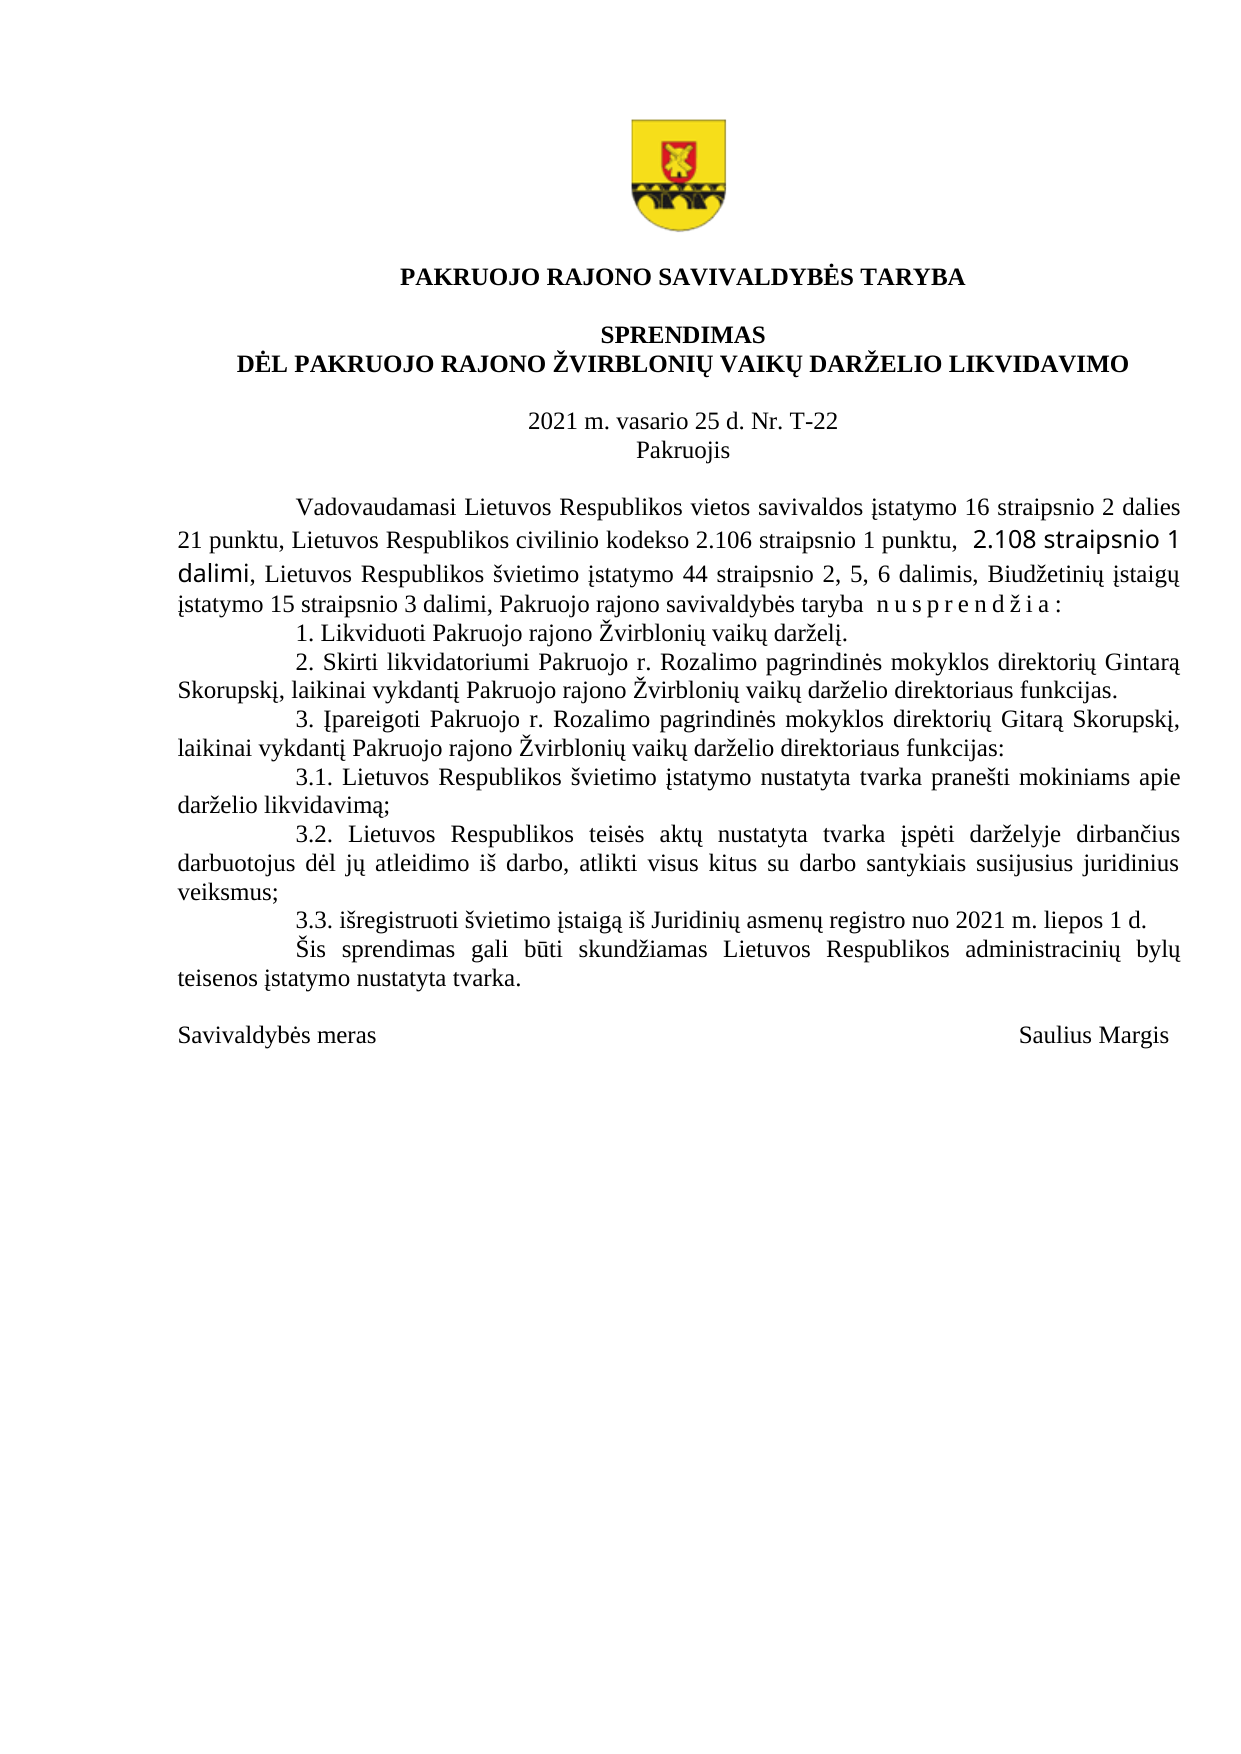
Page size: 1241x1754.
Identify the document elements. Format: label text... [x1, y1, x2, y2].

text Šis sprendimas gali būti skundžiamas Lietuvos Respublikos administracinių bylų teisenos įstatymo nustatyta tvarka. [177, 934, 1181, 992]
table_cell 2021 m. vasario 25 d. Nr. T-22 [166, 406, 1200, 435]
table_cell SPRENDIMAS [166, 320, 1200, 349]
table_cell Pakruojis [166, 435, 1200, 464]
text 2. Skirti likvidatoriumi Pakruojo r. Rozalimo pagrindinės mokyklos direktorių Gintarą Skorupskį, laikinai vykdantį Pakruojo rajono Žvirblonių vaikų darželio direktoriaus funkcijas. [177, 647, 1181, 704]
table_header PAKRUOJO RAJONO SAVIVALDYBĖS TARYBA [166, 263, 1200, 291]
text 3.2. Lietuvos Respublikos teisės aktų nustatyta tvarka įspėti darželyje dirbančius darbuotojus dėl jų atleidimo iš darbo, atlikti visus kitus su darbo santykiais susijusius juridinius veiksmus; [177, 819, 1181, 906]
text 1. Likviduoti Pakruojo rajono Žvirblonių vaikų darželį. [177, 618, 1181, 647]
text 3. Įpareigoti Pakruojo r. Rozalimo pagrindinės mokyklos direktorių Gitarą Skorupskį, laikinai vykdantį Pakruojo rajono Žvirblonių vaikų darželio direktoriaus funkcijas: [177, 704, 1181, 762]
text Vadovaudamasi Lietuvos Respublikos vietos savivaldos įstatymo 16 straipsnio 2 dalies 21 punktu, Lietuvos Respublikos civilinio kodekso 2.106 straipsnio 1 punktu, 2.108 straipsnio 1 dalimi, Lietuvos Respublikos švietimo įstatymo 44 straipsnio 2, 5, 6 dalimis, Biudžetinių įstaigų įstatymo 15 straipsnio 3 dalimi, Pakruojo rajono savivaldybės taryba nusprendžia: [177, 492, 1181, 618]
table_cell [166, 291, 1200, 320]
text Savivaldybės meras Saulius Margis [177, 1021, 1181, 1049]
text 3.1. Lietuvos Respublikos švietimo įstatymo nustatyta tvarka pranešti mokiniams apie darželio likvidavimą; [177, 762, 1181, 819]
text 3.3. išregistruoti švietimo įstaigą iš Juridinių asmenų registro nuo 2021 m. liepos 1 d. [177, 906, 1181, 934]
table_cell DĖL PAKRUOJO RAJONO ŽVIRBLONIŲ VAIKŲ DARŽELIO LIKVIDAVIMO [166, 349, 1200, 406]
